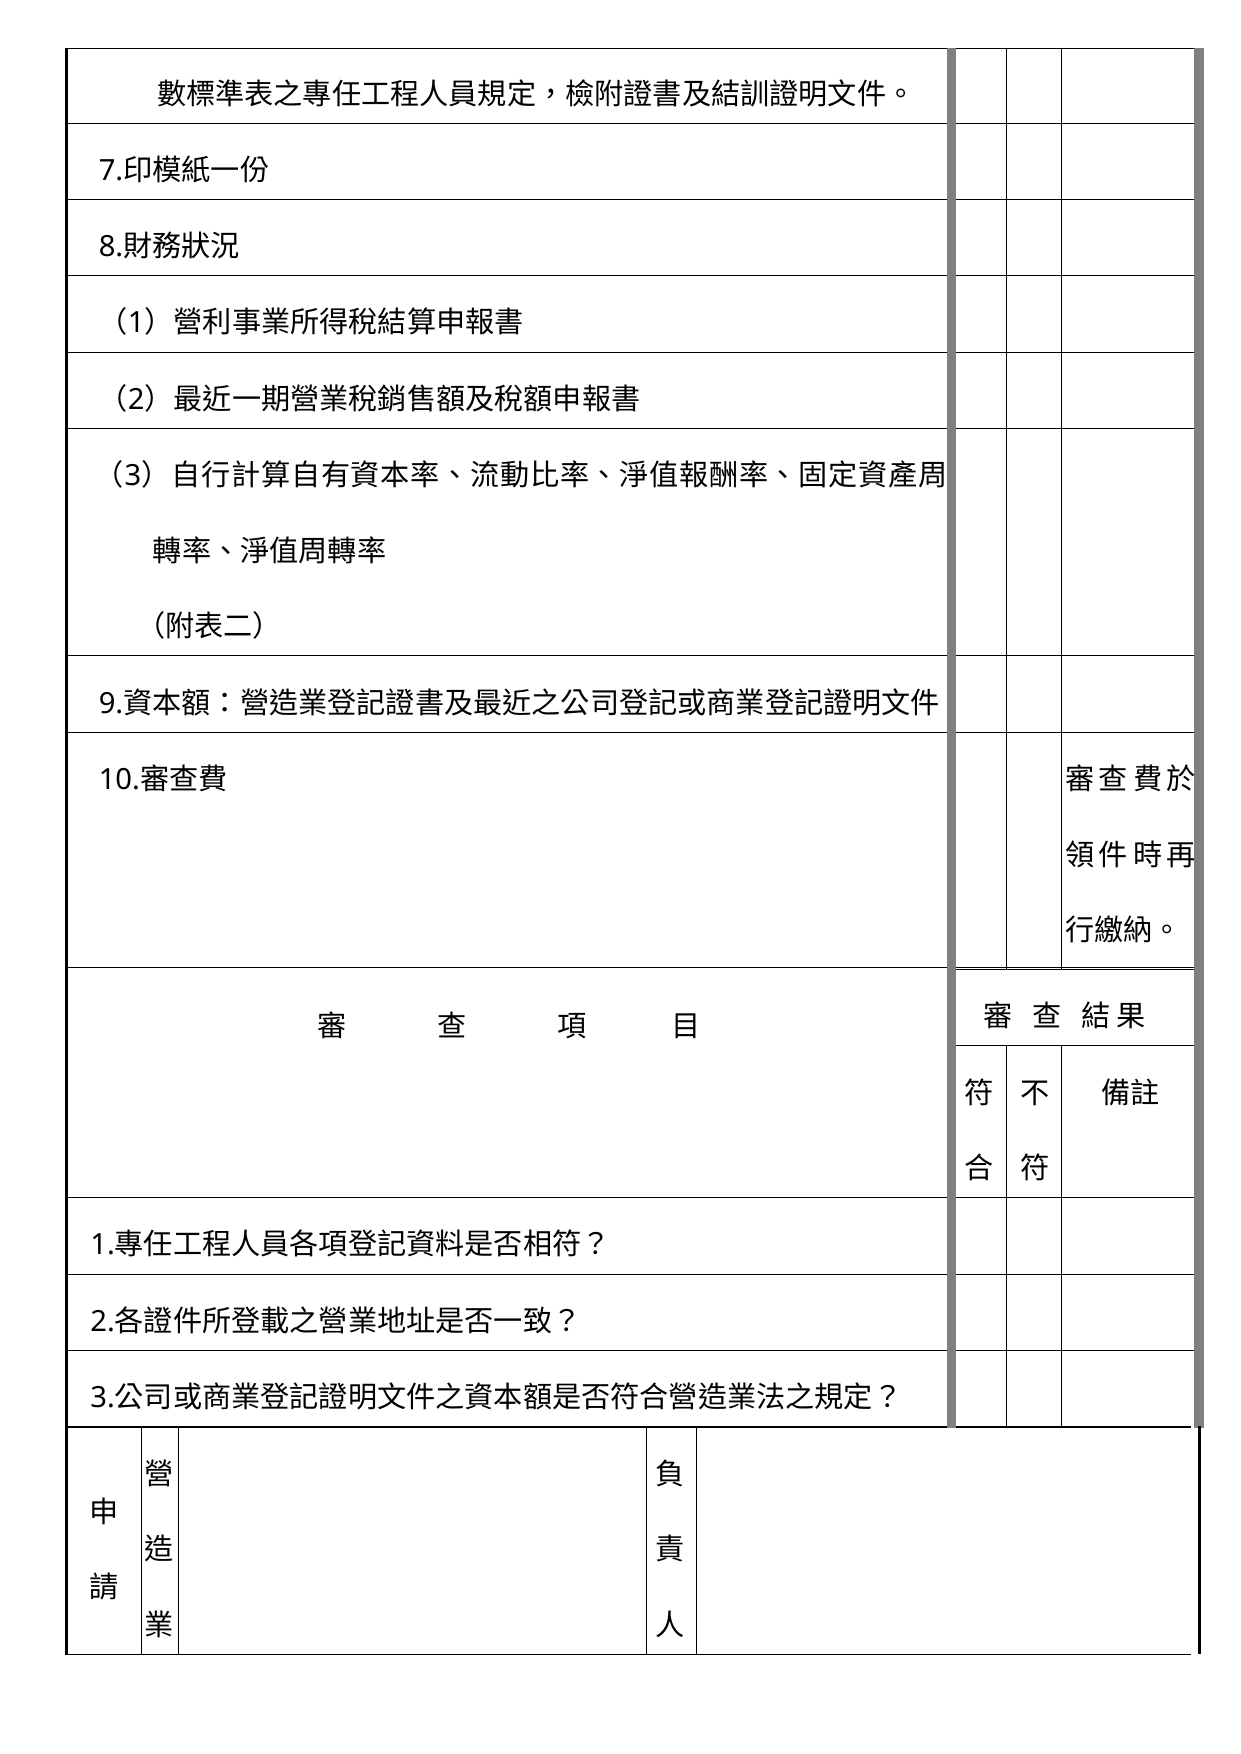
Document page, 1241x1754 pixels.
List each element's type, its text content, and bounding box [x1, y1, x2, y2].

table_cell 9.資本額：營造業登記證書及最近之公司登記或商業登記證明文件 [68, 656, 947, 732]
table_cell 3.公司或商業登記證明文件之資本額是否符合營造業法之規定？ [68, 1351, 947, 1426]
table_cell [1007, 49, 1061, 123]
table_cell [956, 353, 1006, 428]
table_cell 2.各證件所登載之營業地址是否一致？ [68, 1275, 947, 1350]
table_cell 審查費於領件時再行繳納。 [1062, 733, 1194, 967]
table_cell [1062, 124, 1194, 199]
table_cell [1062, 1351, 1194, 1426]
table_cell [956, 276, 1006, 352]
table_cell [1062, 656, 1194, 732]
table_cell [956, 200, 1006, 275]
table_cell [956, 49, 1006, 123]
table_cell 營造業 [142, 1428, 178, 1654]
table_cell 審 查 項 目 [68, 968, 947, 1197]
table_cell [1062, 200, 1194, 275]
table_cell 10.審查費 [68, 733, 947, 967]
table_cell 負 責 人 [647, 1428, 696, 1654]
table_cell [956, 124, 1006, 199]
table_cell 數標準表之專任工程人員規定，檢附證書及結訓證明文件。 [68, 49, 947, 123]
table_cell [1007, 1351, 1061, 1426]
table_cell [956, 1198, 1006, 1273]
table_cell [1007, 1198, 1061, 1273]
table_cell [1062, 429, 1194, 655]
table_cell [956, 656, 1006, 732]
table_cell [1007, 353, 1061, 428]
table_cell 備註 [1062, 1046, 1194, 1197]
table_cell [1007, 276, 1061, 352]
table_cell [1007, 124, 1061, 199]
table_cell （3）自行計算自有資本率、流動比率、淨值報酬率、固定資產周轉率、淨值周轉率 （附表二） [68, 429, 947, 655]
table_cell [956, 429, 1006, 655]
table_cell [1062, 276, 1194, 352]
table_cell 不符 [1007, 1046, 1061, 1197]
table_cell [179, 1428, 646, 1654]
table_cell [1062, 1275, 1194, 1350]
table_cell 7.印模紙一份 [68, 124, 947, 199]
table_cell 1.專任工程人員各項登記資料是否相符？ [68, 1198, 947, 1273]
table_cell 申 請 廠 商 印 鑑 [68, 1428, 141, 1654]
table_cell [1062, 1198, 1194, 1273]
table_cell 8.財務狀況 [68, 200, 947, 275]
table_cell [1007, 656, 1061, 732]
table_cell [1007, 733, 1061, 967]
table_cell [1007, 429, 1061, 655]
table_cell （1）營利事業所得稅結算申報書 [68, 276, 947, 352]
table_cell [697, 1426, 1198, 1654]
table_cell [956, 1275, 1006, 1350]
table_cell [1007, 200, 1061, 275]
table_cell [956, 733, 1006, 967]
table_cell [1062, 353, 1194, 428]
table_cell [956, 1351, 1006, 1426]
table_cell [1007, 1275, 1061, 1350]
table_cell 審 查 結 果 [956, 970, 1194, 1045]
table_cell 符合 [956, 1046, 1006, 1197]
table_cell （2）最近一期營業稅銷售額及稅額申報書 [68, 353, 947, 428]
table_cell [1062, 49, 1194, 123]
